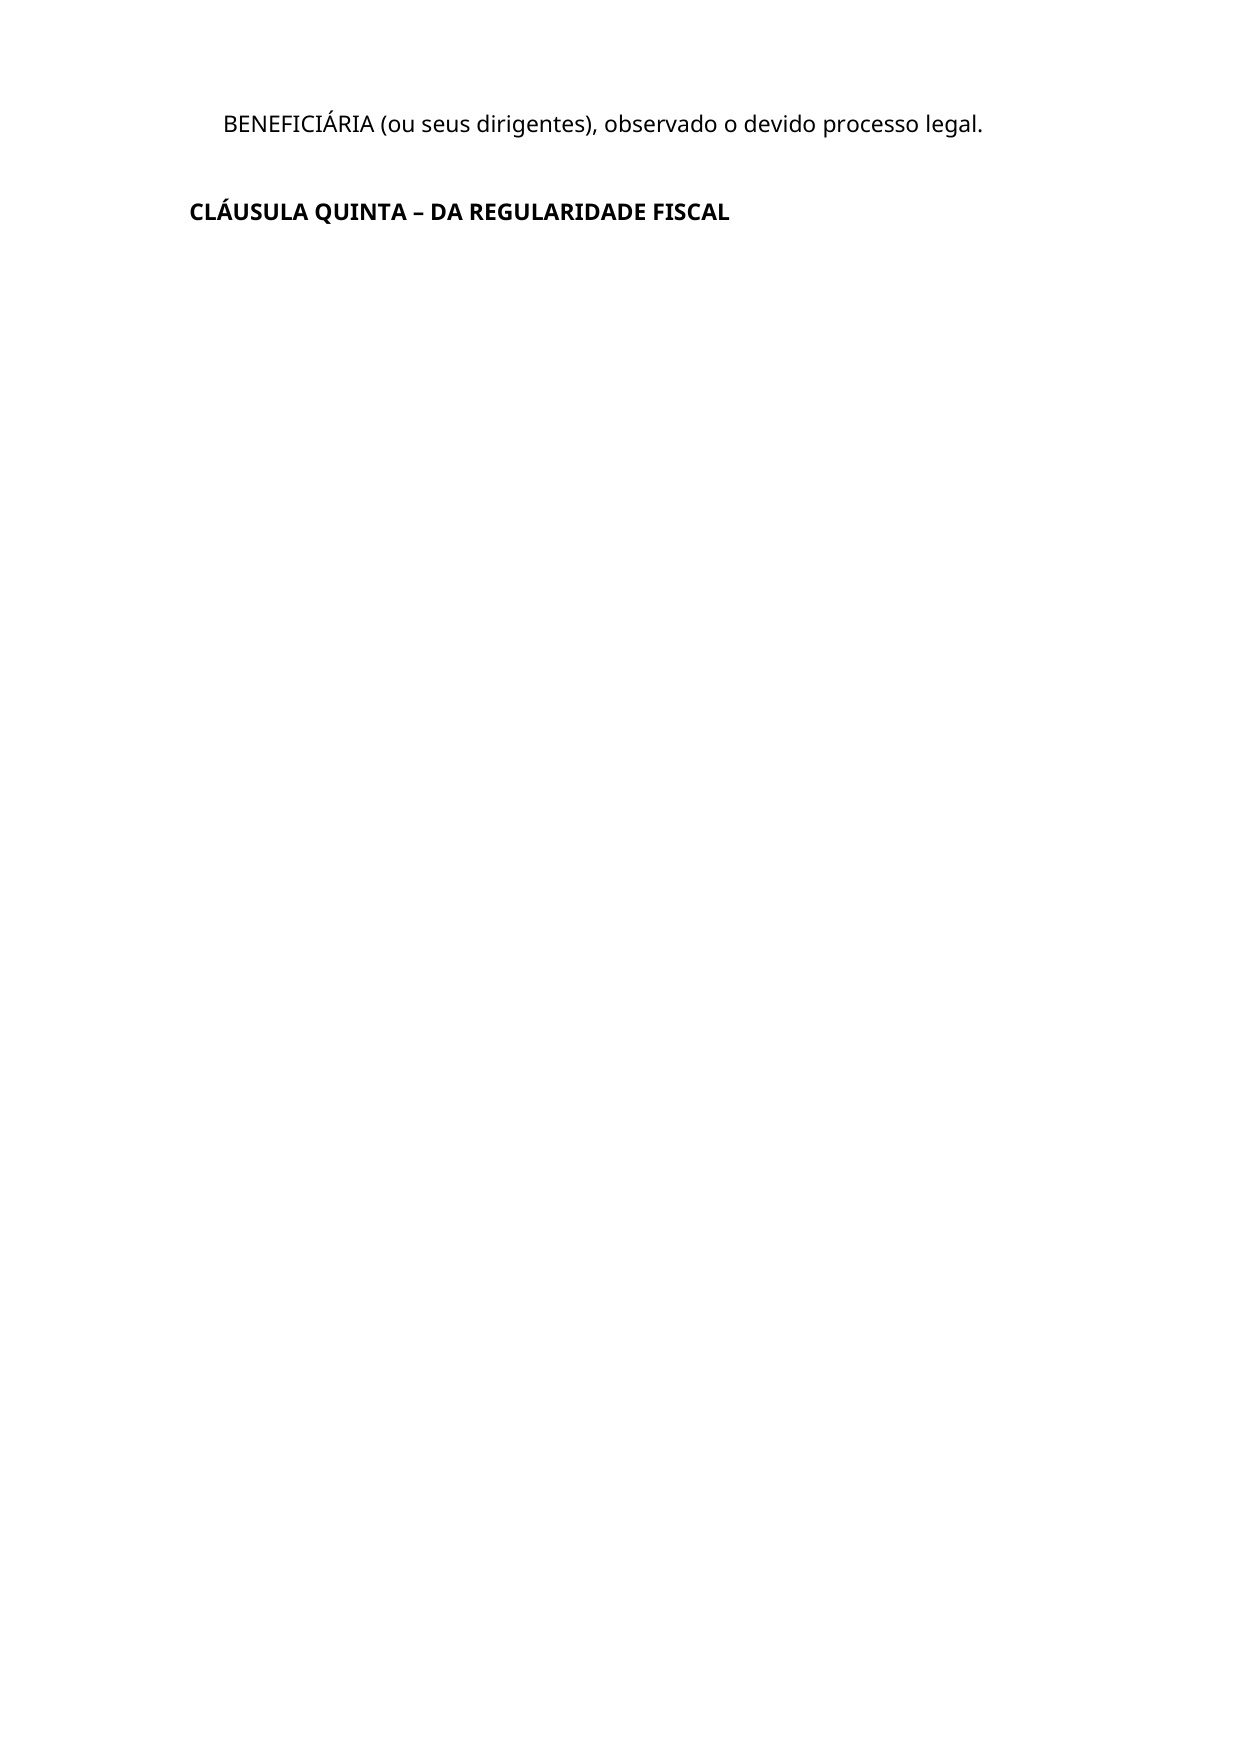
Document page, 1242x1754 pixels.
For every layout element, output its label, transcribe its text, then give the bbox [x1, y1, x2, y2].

text CLÁUSULA QUINTA – DA REGULARIDADE FISCAL [189, 196, 1137, 227]
text BENEFICIÁRIA (ou seus dirigentes), observado o devido processo legal. [223, 108, 1130, 139]
